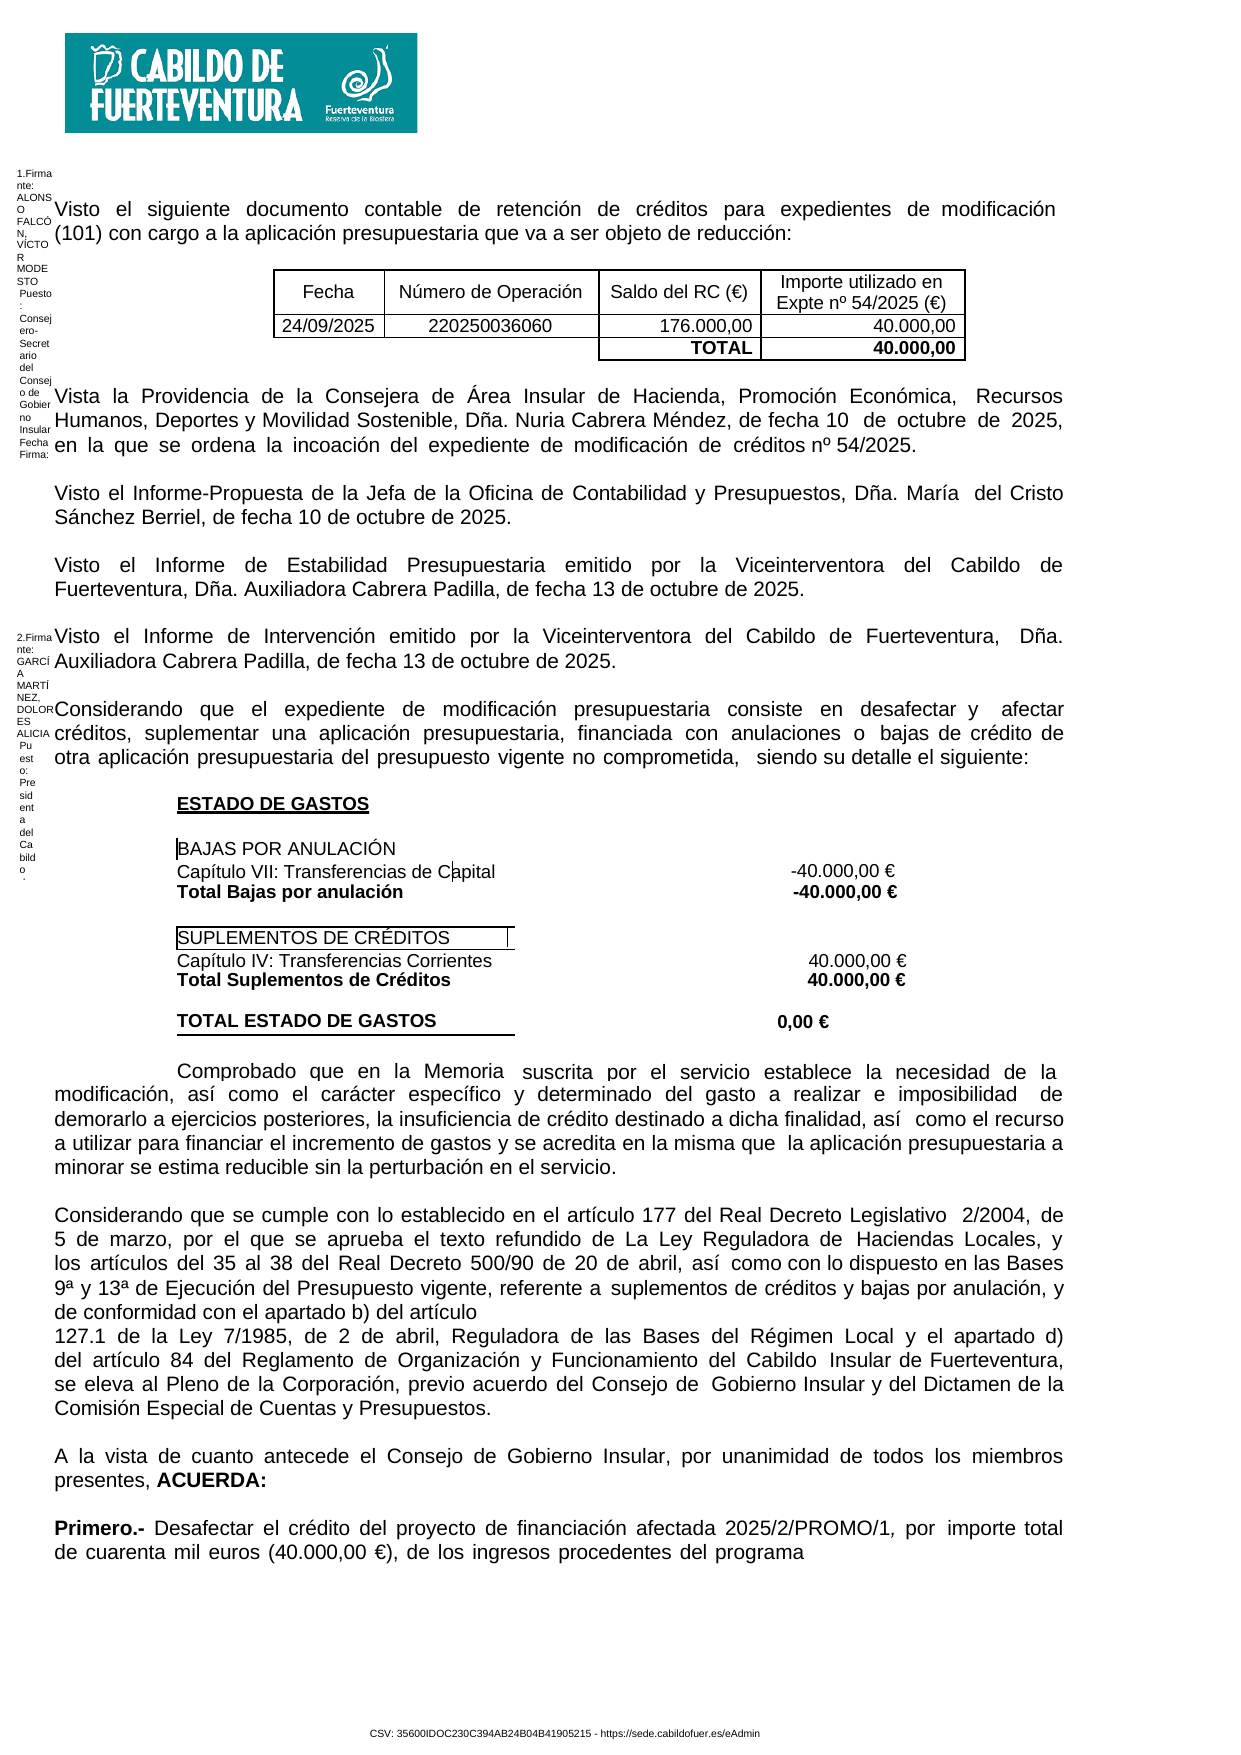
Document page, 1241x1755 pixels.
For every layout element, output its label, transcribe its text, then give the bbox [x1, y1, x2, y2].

table_cell SUPLEMENTOS DE CRÉDITOS [178, 928, 515, 948]
table_header ESTADO DE GASTOS [177, 785, 515, 838]
table_cell Capítulo VII: Transferencias de Capital [177, 860, 452, 882]
table_cell 40.000,00 € [515, 971, 1068, 1003]
table_cell TOTAL ESTADO DE GASTOS [177, 1003, 515, 1034]
text modificación, así como el carácter específico y determinado del gasto a realizar e imposibilidad de demorarlo a ejercicios posteriores, la insuficiencia de crédito destinado a dicha finalidad, así como el recurso a utilizar para financiar el incremento de gastos y se acredita en la misma que la aplicación presupuestaria a minorar se estima reducible sin la perturbación en el servicio. [54, 1082, 1064, 1179]
table_cell 40.000,00 [762, 315, 964, 336]
table_cell 176.000,00 [600, 315, 760, 336]
table_cell BAJAS POR ANULACIÓN [178, 838, 515, 860]
text Visto el Informe de Estabilidad Presupuestaria emitido por la Viceinterventora del Cabildo de Fuerteventura, Dña. Auxiliadora Cabrera Padilla, de fecha 13 de octubre de 2025. [54, 552, 1064, 601]
text Visto el siguiente documento contable de retención de créditos para expedientes de modificación (101) con cargo a la aplicación presupuestaria que va a ser objeto de reducción: [54, 197, 1057, 245]
text Considerando que se cumple con lo establecido en el artículo 177 del Real Decreto Legislativo 2/2004, de 5 de marzo, por el que se aprueba el texto refundido de La Ley Reguladora de Haciendas Locales, y los artículos del 35 al 38 del Real Decreto 500/90 de 20 de abril, así como con lo dispuesto en las Bases 9ª y 13ª de Ejecución del Presupuesto vigente, referente a suplementos de créditos y bajas por anulación, y de conformidad con el apartado b) del artículo [54, 1203, 1064, 1323]
table_cell Comprobado que en la Memoria [177, 1036, 515, 1081]
table_cell Total Bajas por anulación [177, 882, 515, 926]
text Puesto: Consejero-Secretario del Consejo de Gobierno Insular Fecha Firma: 21/10/2025 09:41:40 [19, 288, 52, 463]
table_cell -40.000,00 € [515, 860, 1068, 882]
table_header Número de Operación [385, 271, 598, 314]
text 127.1 de la Ley 7/1985, de 2 de abril, Reguladora de las Bases del Régimen Local y el apartado d) del artículo 84 del Reglamento de Organización y Funcionamiento del Cabildo Insular de Fuerteventura, se eleva al Pleno de la Corporación, previo acuerdo del Consejo de Gobierno Insular y del Dictamen de la Comisión Especial de Cuentas y Presupuestos. [54, 1323, 1064, 1420]
table_cell -40.000,00 € [515, 882, 1068, 926]
text Primero.- Desafectar el crédito del proyecto de financiación afectada 2025/2/PROMO/1, por importe total de cuarenta mil euros (40.000,00 €), de los ingresos procedentes del programa [54, 1516, 1064, 1564]
text Visto el Informe de Intervención emitido por la Viceinterventora del Cabildo de Fuerteventura, Dña. Auxiliadora Cabrera Padilla, de fecha 13 de octubre de 2025. [54, 624, 1064, 672]
table_cell Total Suplementos de Créditos [177, 971, 515, 1003]
text Puesto: Presidenta del Cabildo de Fuerteventura Fecha Firma: 21/10/2025 10:00:28 [19, 740, 36, 879]
table_header Saldo del RC (€) [600, 271, 760, 314]
table_cell [274, 338, 598, 359]
text Considerando que el expediente de modificación presupuestaria consiste en desafectar y afectar créditos, suplementar una aplicación presupuestaria, financiada con anulaciones o bajas de crédito de otra aplicación presupuestaria del presupuesto vigente no comprometida, siendo su detalle el siguiente: [54, 697, 1064, 769]
table_header [515, 785, 1068, 860]
table_cell 40.000,00 € [515, 949, 1068, 971]
table_cell Capítulo VII: Transferencias de Capital [453, 860, 515, 882]
table_cell TOTAL [600, 338, 760, 359]
text Vista la Providencia de la Consejera de Área Insular de Hacienda, Promoción Económica, Recursos Humanos, Deportes y Movilidad Sostenible, Dña. Nuria Cabrera Méndez, de fecha 10 de octubre de 2025, en la que se ordena la incoación del expediente de modificación de créditos nº 54/2025. [54, 384, 1064, 457]
table_header Importe utilizado en Expte nº 54/2025 (€) [762, 271, 964, 314]
table_cell Capítulo IV: Transferencias Corrientes [177, 950, 515, 971]
table_cell 40.000,00 [762, 338, 964, 359]
table_cell 24/09/2025 [275, 315, 384, 336]
text Visto el Informe-Propuesta de la Jefa de la Oficina de Contabilidad y Presupuestos, Dña. María del Cristo Sánchez Berriel, de fecha 10 de octubre de 2025. [54, 480, 1064, 528]
table_cell 220250036060 [385, 315, 598, 336]
table_cell [515, 926, 1068, 948]
text 1.Firmante: ALONSO FALCÓN, VÍCTOR MODESTO [17, 167, 54, 287]
table_header Fecha [275, 271, 384, 314]
table_cell 0,00 € [515, 1003, 1068, 1034]
text 2.Firmante: GARCÍA MARTÍNEZ, DOLORES ALICIA [17, 631, 54, 739]
text A la vista de cuanto antecede el Consejo de Gobierno Insular, por unanimidad de todos los miembros presentes, ACUERDA: [54, 1444, 1063, 1492]
table_cell suscrita por el servicio establece la necesidad de la [515, 1034, 1068, 1081]
